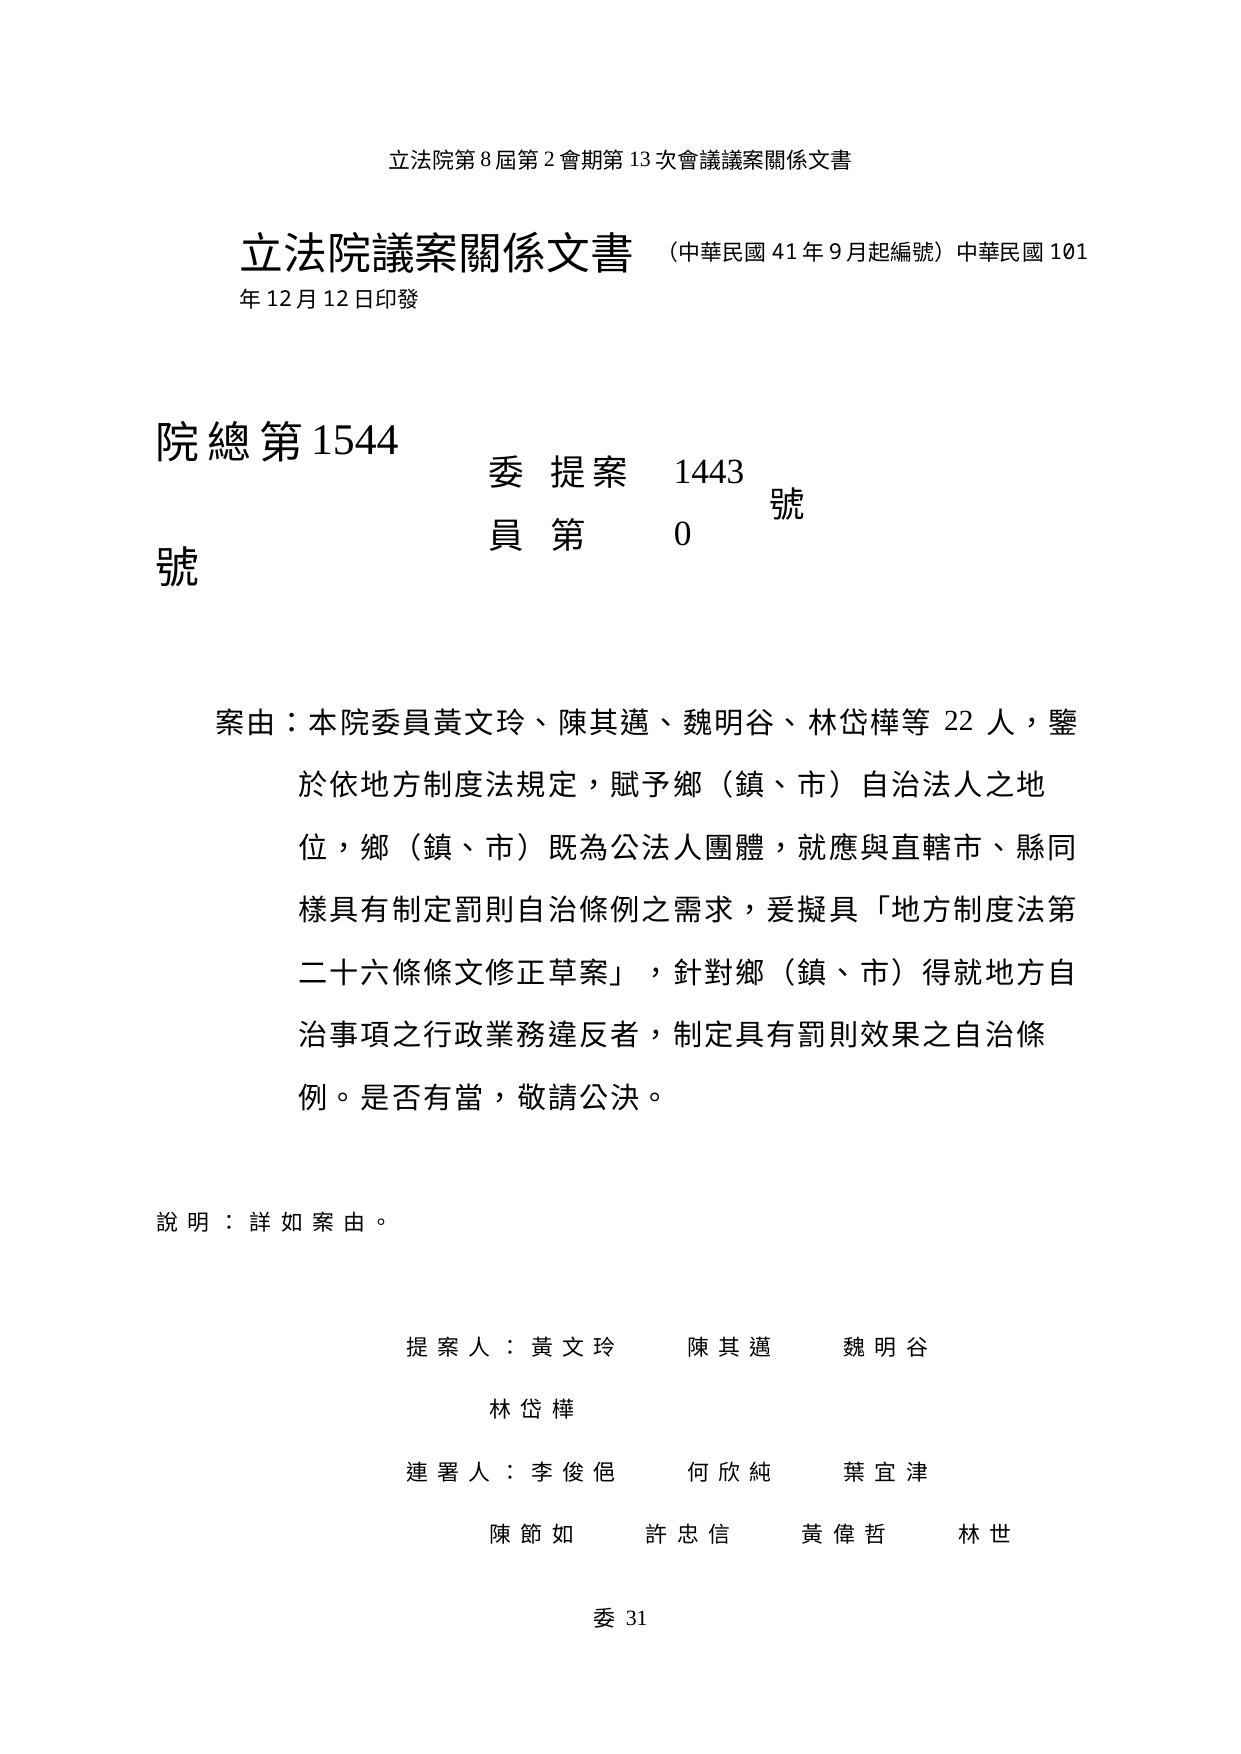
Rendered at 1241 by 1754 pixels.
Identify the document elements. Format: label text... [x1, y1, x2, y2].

table_header [800, 377, 804, 627]
table_header 委員 [431, 377, 545, 627]
text 連署人：李俊俋 何欣純 葉宜津 陳節如 許忠信 黃偉哲 林世 [393, 1439, 1023, 1564]
text 立法院議案關係文書 （中華民國41年9月起編號）中華民國101年12月12日印發 [239, 219, 1089, 314]
table_header 提案第 [545, 377, 651, 627]
table_header 號 [763, 377, 799, 627]
text 說明：詳如案由。 [151, 1189, 1089, 1252]
table_header 14430 [651, 377, 763, 627]
table_header 院總第1544號 [151, 377, 431, 627]
text 提案人：黃文玲 陳其邁 魏明谷 林岱樺 [393, 1314, 1023, 1439]
table_header [804, 377, 819, 627]
text 案由：本院委員黃文玲、陳其邁、魏明谷、林岱樺等22人，鑒於依地方制度法規定，賦予鄉（鎮、市）自治法人之地位，鄉（鎮、市）既為公法人團體，就應與直轄市、縣同樣具有制定罰則自治條例之需求，爰擬具「地方制度法第二十六條條文修正草案」，針對鄉（鎮、市）得就地方自治事項之行政業務違反者，制定具有罰則效果之自治條例。是否有當，敬請公決。 [206, 689, 1089, 1127]
